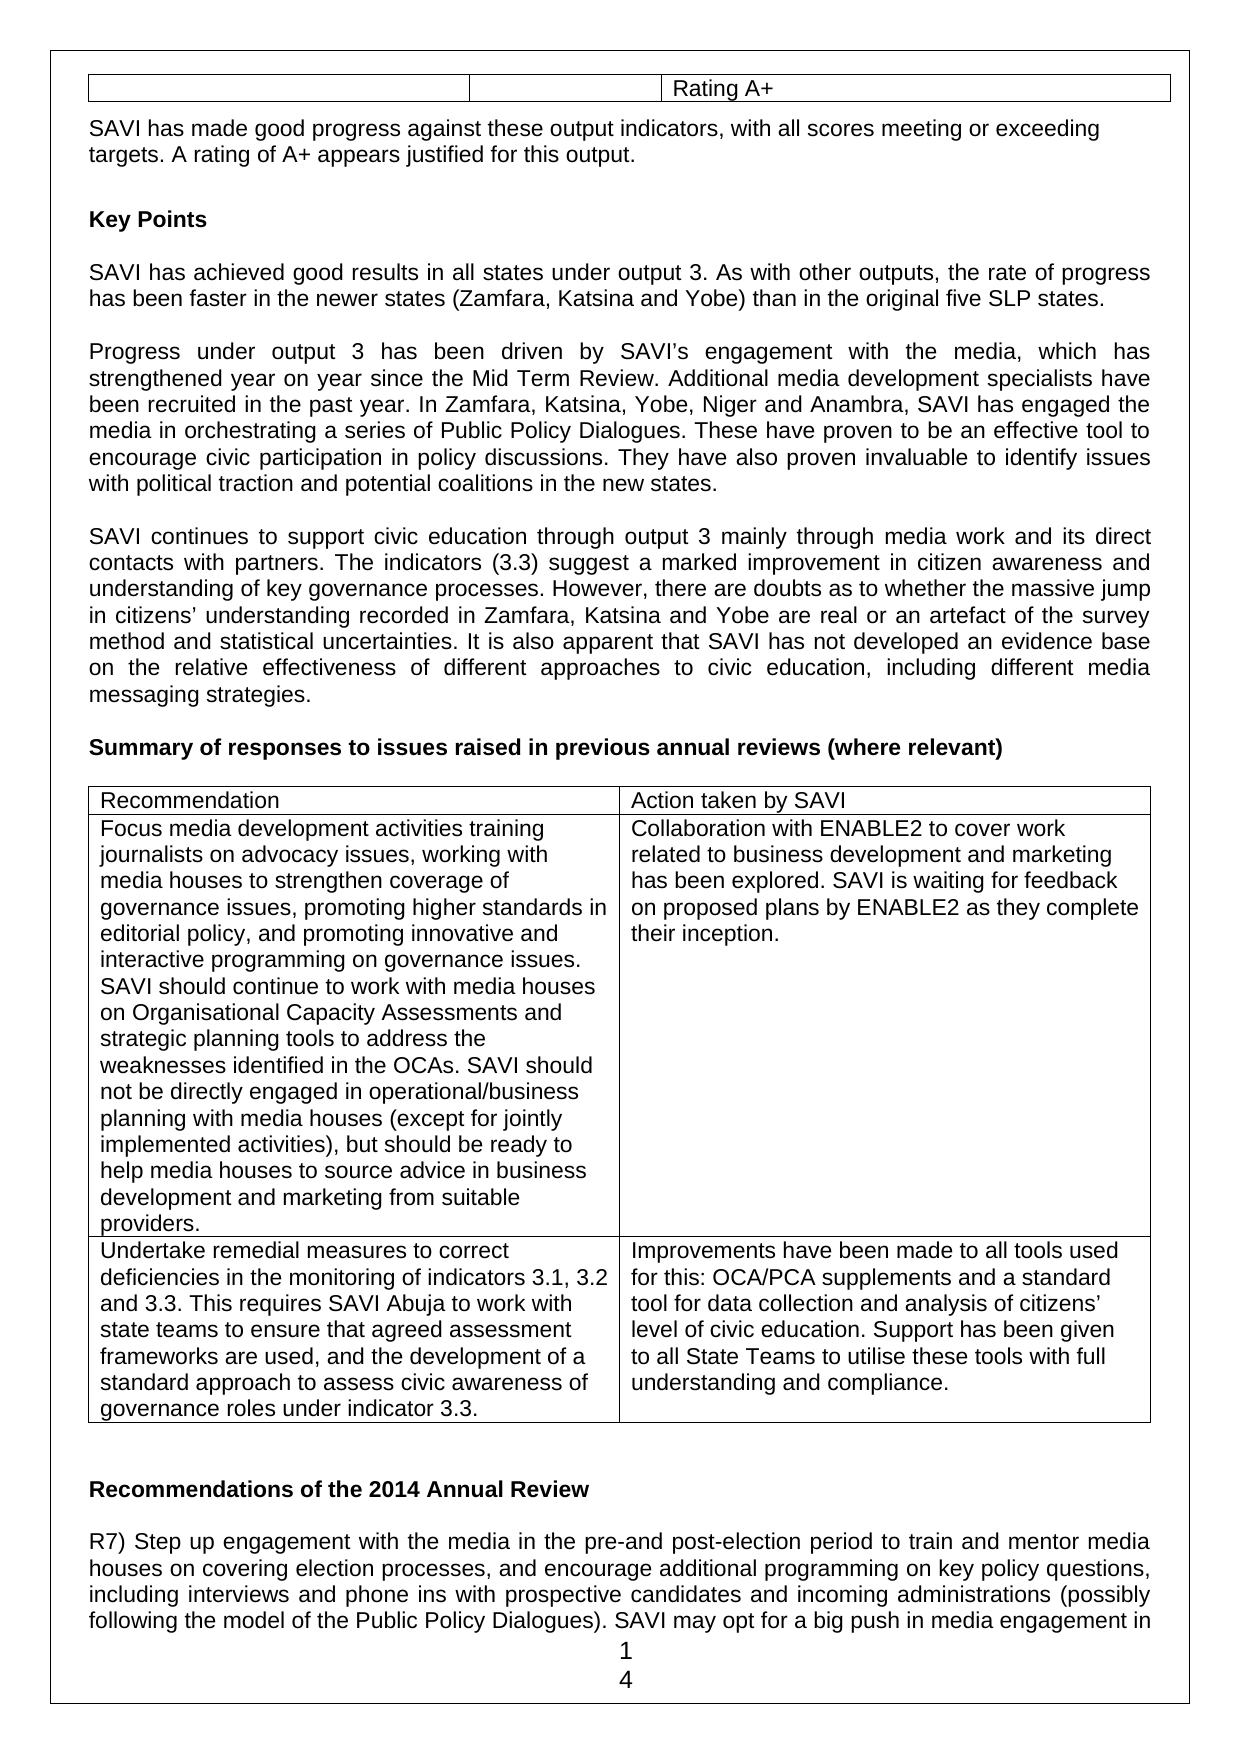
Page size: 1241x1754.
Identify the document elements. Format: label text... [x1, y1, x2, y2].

text SAVI continues to support civic education through output 3 mainly through media work and its direct contacts with partners. The indicators (3.3) suggest a marked improvement in citizen awareness and understanding of key governance processes. However, there are doubts as to whether the massive jump in citizens’ understanding recorded in Zamfara, Katsina and Yobe are real or an artefact of the survey method and statistical uncertainties. It is also apparent that SAVI has not developed an evidence base on the relative effectiveness of different approaches to civic education, including different media messaging strategies. [89, 523, 1152, 707]
table_header Action taken by SAVI [620, 787, 1150, 813]
text Key Points [89, 206, 1152, 233]
table_header [89, 75, 469, 101]
table_header [470, 75, 661, 101]
table_cell Improvements have been made to all tools used for this: OCA/PCA supplements and a standard tool for data collection and analysis of citizens’ level of civic education. Support has been given to all State Teams to utilise these tools with full understanding and compliance. [620, 1237, 1150, 1422]
text Summary of responses to issues raised in previous annual reviews (where relevant) [89, 733, 1152, 760]
table_header Recommendation [89, 787, 619, 813]
text Recommendations of the 2014 Annual Review [89, 1476, 1152, 1502]
table_cell Undertake remedial measures to correct deficiencies in the monitoring of indicators 3.1, 3.2 and 3.3. This requires SAVI Abuja to work with state teams to ensure that agreed assessment frameworks are used, and the development of a standard approach to assess civic awareness of governance roles under indicator 3.3. [89, 1237, 619, 1422]
table_header Rating A+ [662, 75, 1170, 101]
table_cell Collaboration with ENABLE2 to cover work related to business development and marketing has been explored. SAVI is waiting for feedback on proposed plans by ENABLE2 as they complete their inception. [620, 815, 1150, 1236]
text R7) Step up engagement with the media in the pre-and post-election period to train and mentor media houses on covering election processes, and encourage additional programming on key policy questions, including interviews and phone ins with prospective candidates and incoming administrations (possibly following the model of the Public Policy Dialogues). SAVI may opt for a big push in media engagement in [89, 1528, 1152, 1634]
text SAVI has achieved good results in all states under output 3. As with other outputs, the rate of progress has been faster in the newer states (Zamfara, Katsina and Yobe) than in the original five SLP states. [89, 259, 1152, 312]
table_cell Focus media development activities training journalists on advocacy issues, working with media houses to strengthen coverage of governance issues, promoting higher standards in editorial policy, and promoting innovative and interactive programming on governance issues. SAVI should continue to work with media houses on Organisational Capacity Assessments and strategic planning tools to address the weaknesses identified in the OCAs. SAVI should not be directly engaged in operational/business planning with media houses (except for jointly implemented activities), but should be ready to help media houses to source advice in business development and marketing from suitable providers. [89, 815, 619, 1236]
text SAVI has made good progress against these output indicators, with all scores meeting or exceeding targets. A rating of A+ appears justified for this output. [89, 115, 1152, 167]
text Progress under output 3 has been driven by SAVI’s engagement with the media, which has strengthened year on year since the Mid Term Review. Additional media development specialists have been recruited in the past year. In Zamfara, Katsina, Yobe, Niger and Anambra, SAVI has engaged the media in orchestrating a series of Public Policy Dialogues. These have proven to be an effective tool to encourage civic participation in policy discussions. They have also proven invaluable to identify issues with political traction and potential coalitions in the new states. [89, 338, 1152, 496]
